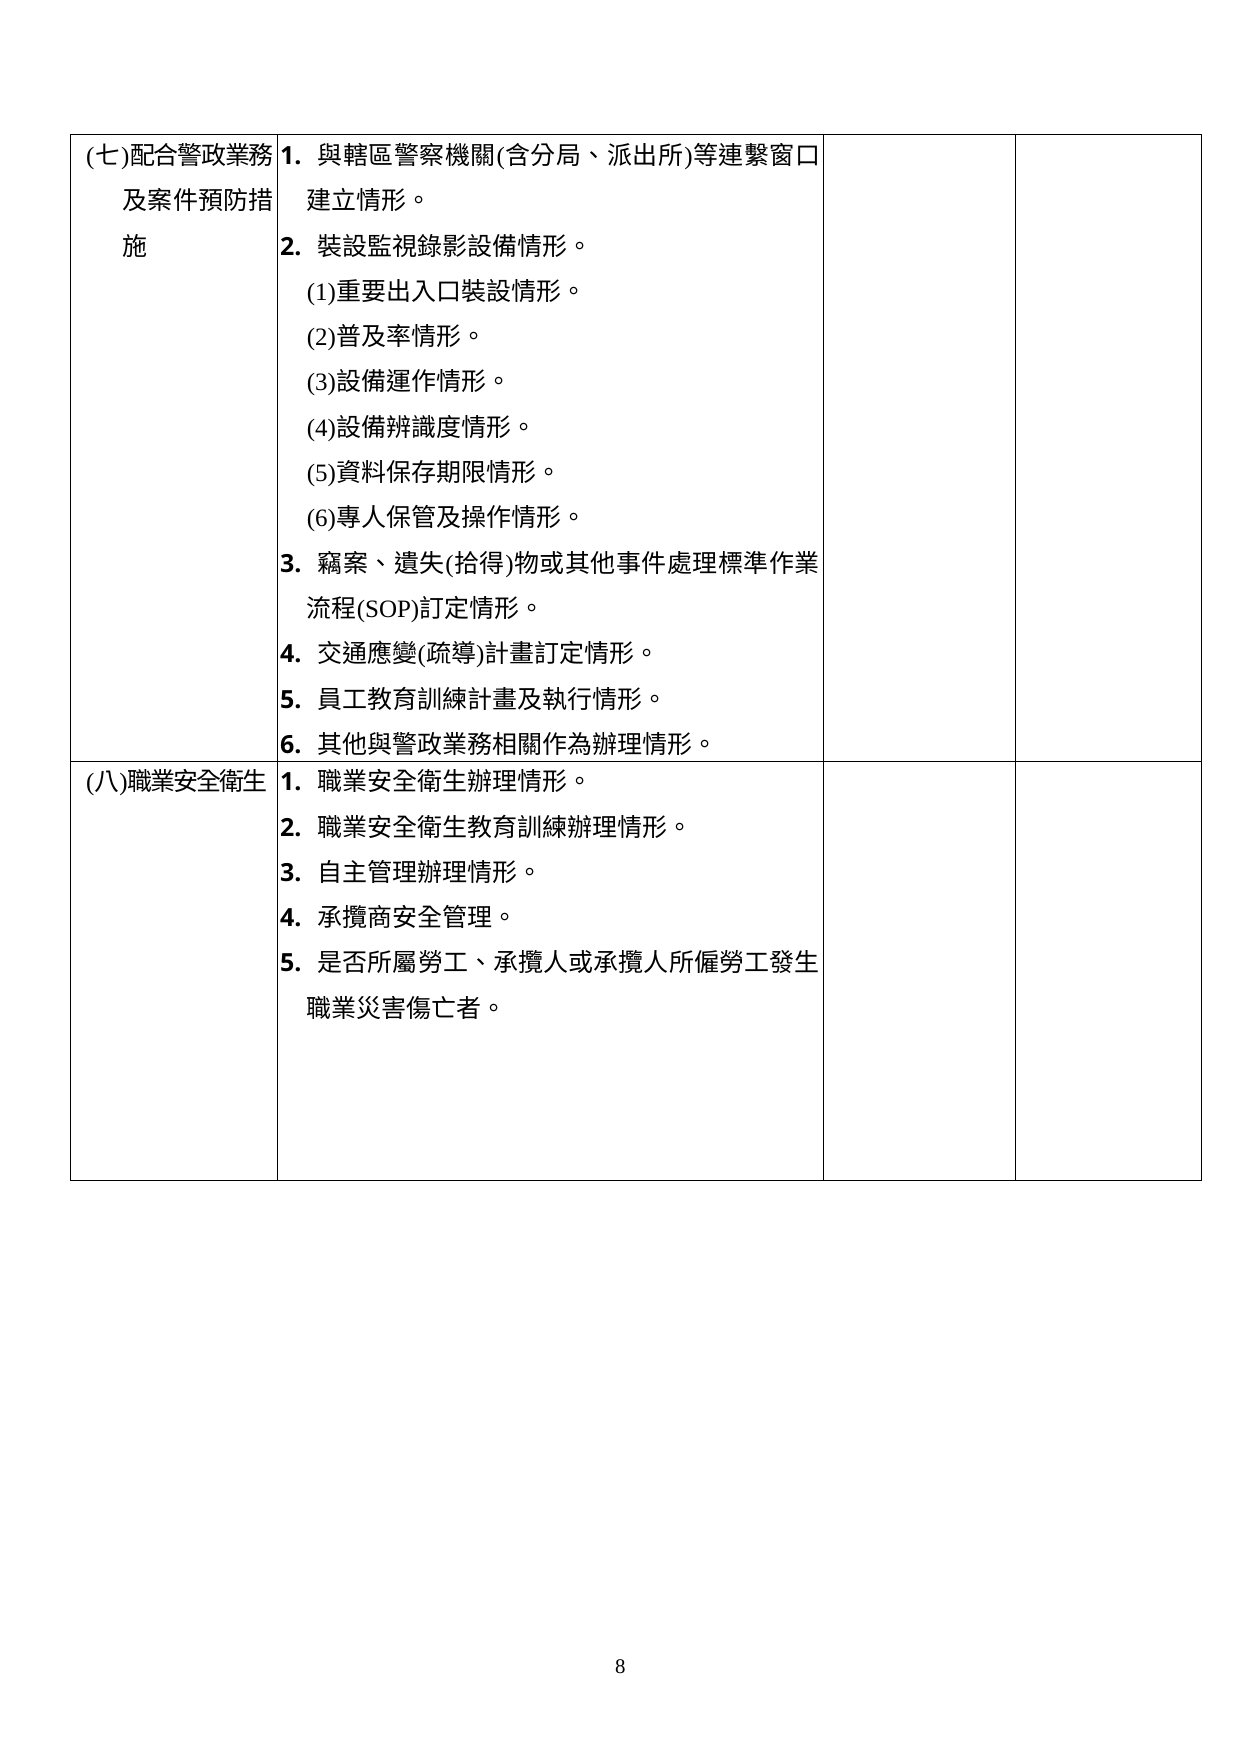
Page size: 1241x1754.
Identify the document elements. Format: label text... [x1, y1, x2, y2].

table_cell (七)配合警政業務及案件預防措施 [71, 135, 277, 761]
table_cell [824, 135, 1015, 761]
table_cell [1016, 135, 1201, 761]
table_cell [1016, 762, 1201, 1179]
table_cell (八)職業安全衛生 [71, 762, 277, 1179]
table_cell 與轄區警察機關(含分局、派出所)等連繫窗口建立情形。 裝設監視錄影設備情形。 重要出入口裝設情形。 普及率情形。 設備運作情形。 設備辨識度情形。 資料保存期限情形。 專人保管及操作情形。 竊案、遺失(拾得)物或其他事件處理標準作業流程(SOP)訂定情形。 交通應變(疏導)計畫訂定情形。 員工教育訓練計畫及執行情形。 其他與警政業務相關作為辦理情形。 [278, 135, 823, 761]
table_cell 職業安全衛生辦理情形。 職業安全衛生教育訓練辦理情形。 自主管理辦理情形。 承攬商安全管理。 是否所屬勞工、承攬人或承攬人所僱勞工發生職業災害傷亡者。 [278, 762, 823, 1179]
table_cell [824, 762, 1015, 1179]
